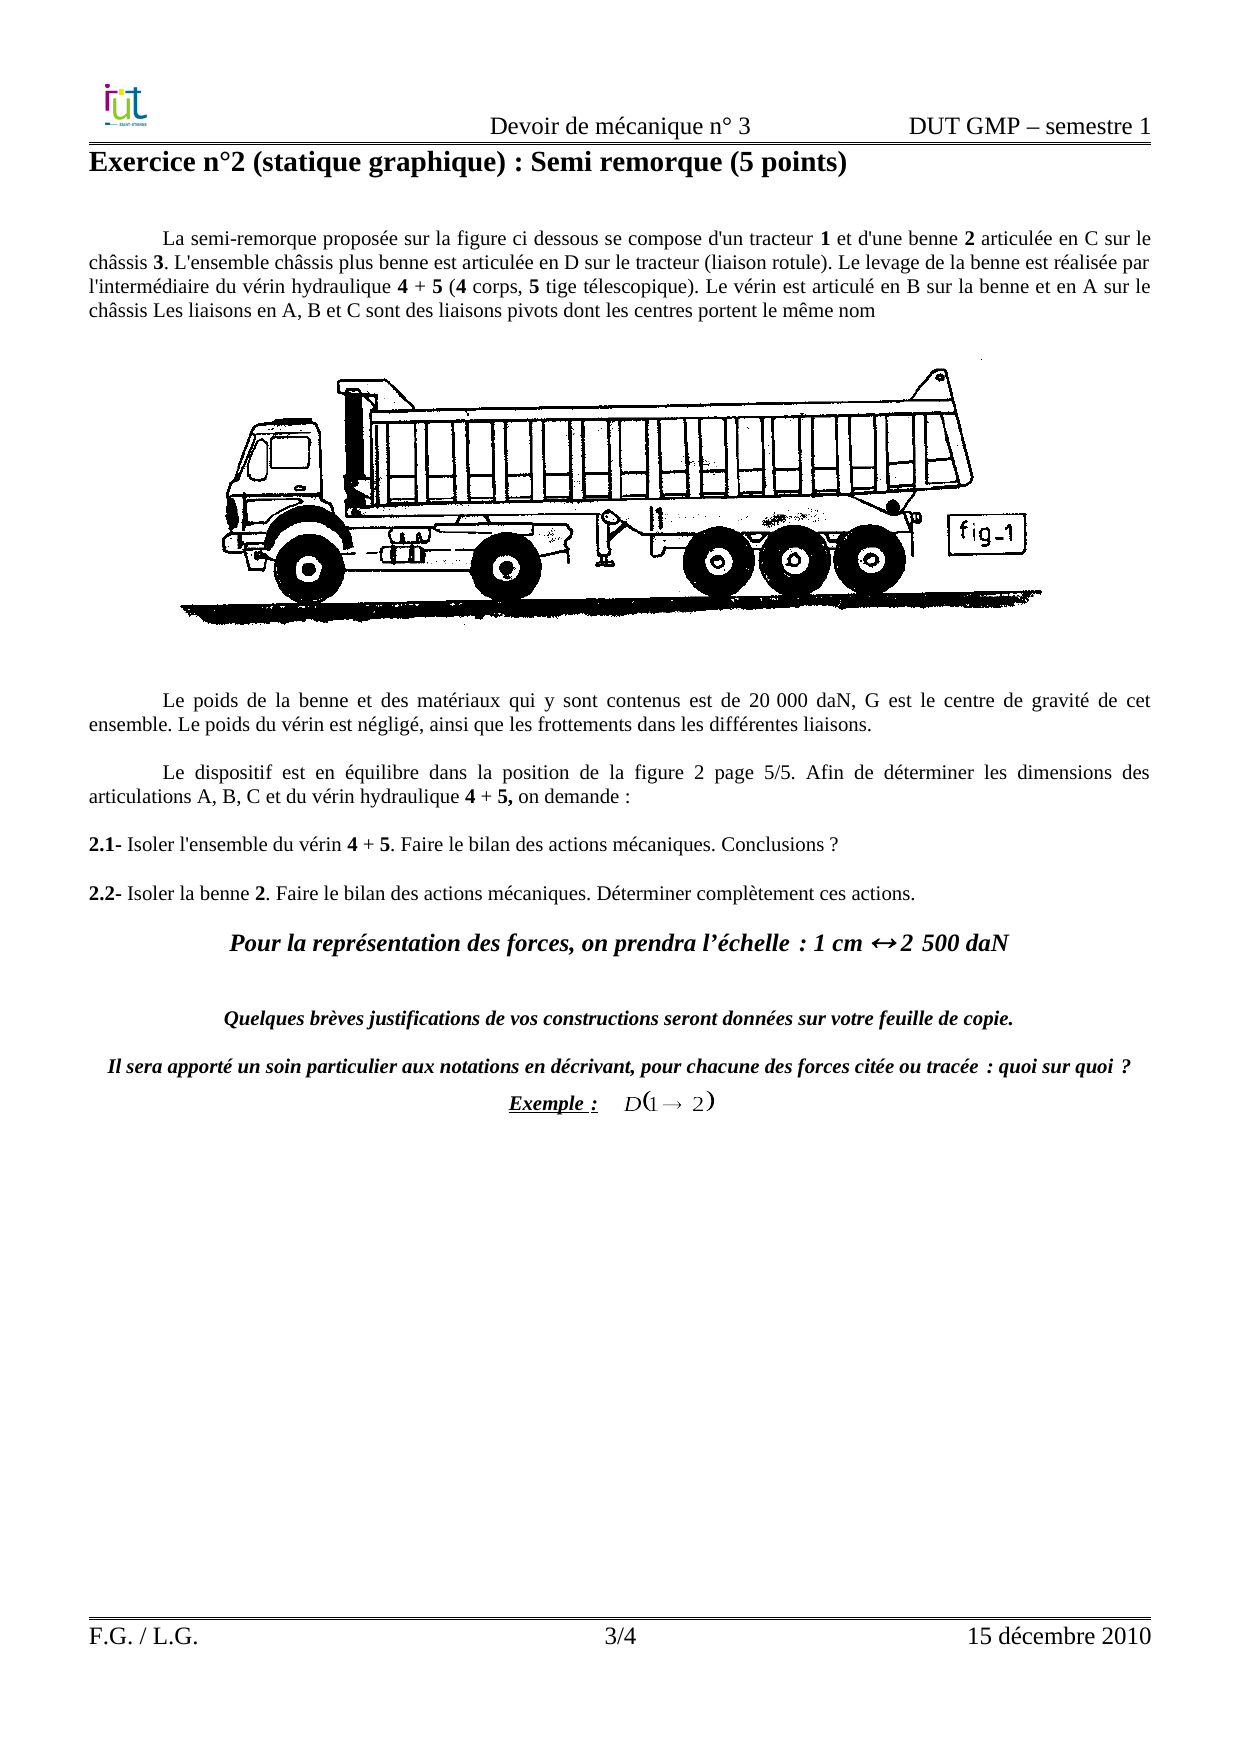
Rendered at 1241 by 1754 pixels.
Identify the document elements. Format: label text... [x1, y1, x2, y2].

text 2.2- Isoler la benne 2. Faire le bilan des actions mécaniques. Déterminer complètement ces actions. [89, 880, 1151, 904]
text Le poids de la benne et des matériaux qui y sont contenus est de 20 000 daN, G est le centre de gravité de cet ensemble. Le poids du vérin est négligé, ainsi que les frottements dans les différentes liaisons. [89, 688, 1151, 736]
text Exemple : [89, 1078, 1151, 1129]
text Pour la représentation des forces, on prendra l’échelle : 1 cm  2 500 daN [89, 928, 1151, 957]
picture [149, 355, 1092, 631]
text Le dispositif est en équilibre dans la position de la figure 2 page 5/5. Afin de déterminer les dimensions des articulations A, B, C et du vérin hydraulique 4 + 5, on demande : [89, 760, 1151, 808]
text La semi-remorque proposée sur la figure ci dessous se compose d'un tracteur 1 et d'une benne 2 articulée en C sur le châssis 3. L'ensemble châssis plus benne est articulée en D sur le tracteur (liaison rotule). Le levage de la benne est réalisée par l'intermédiaire du vérin hydraulique 4 + 5 (4 corps, 5 tige télescopique). Le vérin est articulé en B sur la benne et en A sur le châssis Les liaisons en A, B et C sont des liaisons pivots dont les centres portent le même nom [89, 226, 1151, 322]
text Exercice n°2 (statique graphique) : Semi remorque (5 points) [89, 145, 1151, 178]
text Quelques brèves justifications de vos constructions seront données sur votre feuille de copie. [89, 1005, 1151, 1029]
text Il sera apporté un soin particulier aux notations en décrivant, pour chacune des forces citée ou tracée : quoi sur quoi ? [89, 1053, 1151, 1078]
picture [105, 84, 147, 126]
text 2.1- Isoler l'ensemble du vérin 4 + 5. Faire le bilan des actions mécaniques. Conclusions ? [89, 832, 1151, 856]
